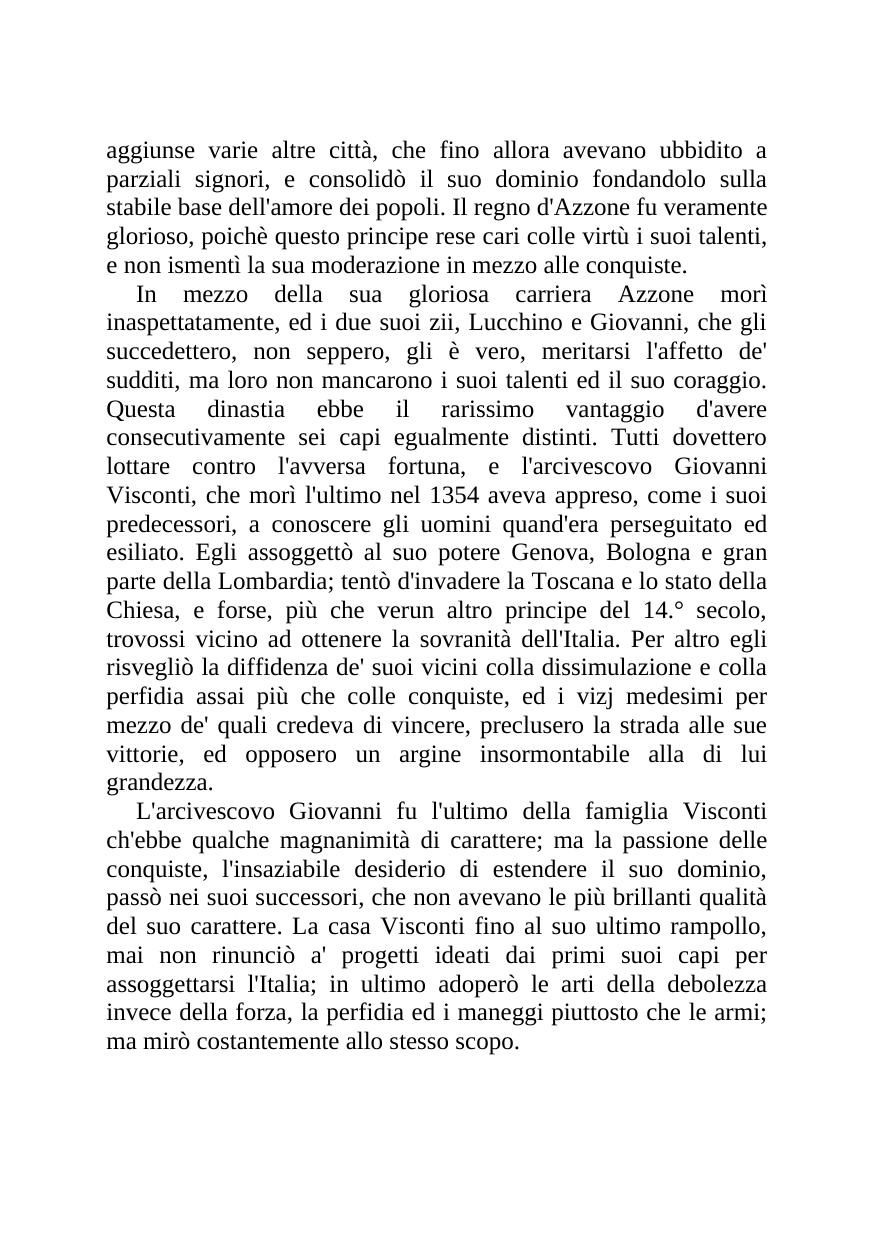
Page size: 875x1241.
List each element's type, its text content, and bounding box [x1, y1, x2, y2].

text In mezzo della sua gloriosa carriera Azzone morì inaspettatamente, ed i due suoi zii, Lucchino e Giovanni, che gli succedettero, non seppero, gli è vero, meritarsi l'affetto de' sudditi, ma loro non mancarono i suoi talenti ed il suo coraggio. Questa dinastia ebbe il rarissimo vantaggio d'avere consecutivamente sei capi egualmente distinti. Tutti dovettero lottare contro l'avversa fortuna, e l'arcivescovo Giovanni Visconti, che morì l'ultimo nel 1354 aveva appreso, come i suoi predecessori, a conoscere gli uomini quand'era perseguitato ed esiliato. Egli assoggettò al suo potere Genova, Bologna e gran parte della Lombardia; tentò d'invadere la Toscana e lo stato della Chiesa, e forse, più che verun altro principe del 14.° secolo, trovossi vicino ad ottenere la sovranità dell'Italia. Per altro egli risvegliò la diffidenza de' suoi vicini colla dissimulazione e colla perfidia assai più che colle conquiste, ed i vizj medesimi per mezzo de' quali credeva di vincere, preclusero la strada alle sue vittorie, ed opposero un argine insormontabile alla di lui grandezza. [106, 279, 768, 796]
text L'arcivescovo Giovanni fu l'ultimo della famiglia Visconti ch'ebbe qualche magnanimità di carattere; ma la passione delle conquiste, l'insaziabile desiderio di estendere il suo dominio, passò nei suoi successori, che non avevano le più brillanti qualità del suo carattere. La casa Visconti fino al suo ultimo rampollo, mai non rinunciò a' progetti ideati dai primi suoi capi per assoggettarsi l'Italia; in ultimo adoperò le arti della debolezza invece della forza, la perfidia ed i maneggi piuttosto che le armi; ma mirò costantemente allo stesso scopo. [106, 796, 768, 1055]
text aggiunse varie altre città, che fino allora avevano ubbidito a parziali signori, e consolidò il suo dominio fondandolo sulla stabile base dell'amore dei popoli. Il regno d'Azzone fu veramente glorioso, poichè questo principe rese cari colle virtù i suoi talenti, e non ismentì la sua moderazione in mezzo alle conquiste. [106, 135, 768, 279]
